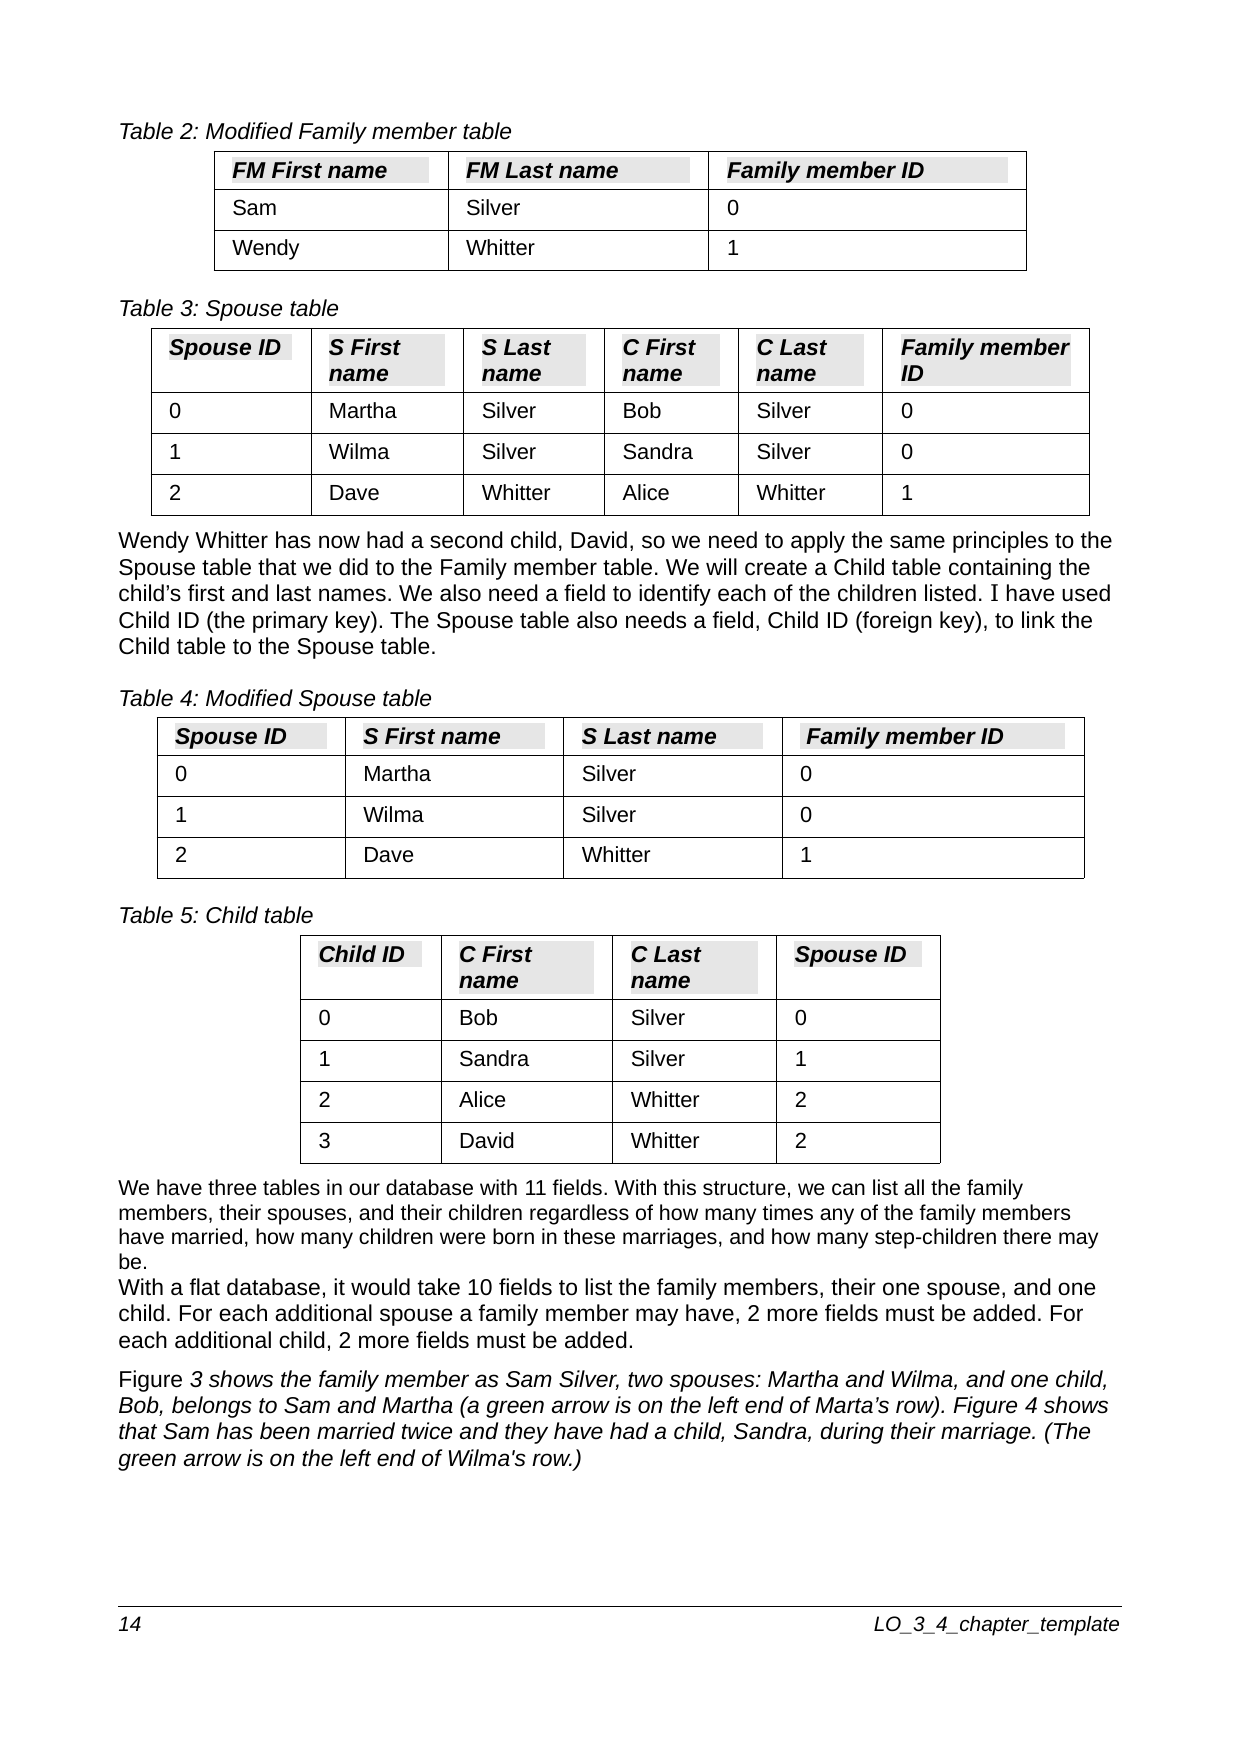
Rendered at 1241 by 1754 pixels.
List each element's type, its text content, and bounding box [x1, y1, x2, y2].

table_cell 0 [709, 190, 1026, 229]
table_cell Martha [346, 756, 563, 796]
table_header FM First name [215, 152, 448, 189]
text Table 4: Modified Spouse table [118, 684, 1122, 711]
table_cell 0 [777, 1000, 940, 1040]
table_cell 0 [783, 797, 1084, 837]
table_cell Bob [605, 393, 738, 433]
table_cell 1 [709, 231, 1026, 270]
table_cell Sandra [442, 1041, 612, 1081]
table_header C First name [442, 936, 612, 999]
table_cell Silver [613, 1041, 776, 1081]
table_header Family member ID [883, 329, 1089, 392]
table_header Spouse ID [158, 718, 345, 755]
table_cell Silver [564, 797, 782, 837]
table_cell Dave [312, 475, 463, 515]
table_cell Dave [346, 838, 563, 877]
table_cell Martha [312, 393, 463, 433]
table_cell Silver [564, 756, 782, 796]
table_cell 2 [777, 1082, 940, 1122]
table_cell 0 [158, 756, 345, 796]
table_cell Whitter [613, 1082, 776, 1122]
table_cell 2 [158, 838, 345, 877]
table_header Spouse ID [152, 329, 311, 392]
text Table 2: Modified Family member table [118, 118, 1122, 144]
table_cell Silver [464, 434, 604, 474]
table_cell 1 [152, 434, 311, 474]
table_cell Wilma [312, 434, 463, 474]
table_cell 2 [152, 475, 311, 515]
table_cell Whitter [449, 231, 708, 270]
text With a flat database, it would take 10 fields to list the family members, their one spouse, and one child. For each additional spouse a family member may have, 2 more fields must be added. For each additional child, 2 more fields must be added. [118, 1274, 1122, 1353]
table_header C First name [605, 329, 738, 392]
table_cell Silver [613, 1000, 776, 1040]
table_cell 0 [301, 1000, 441, 1040]
table_cell Silver [464, 393, 604, 433]
table_cell 0 [883, 393, 1089, 433]
table_cell 2 [301, 1082, 441, 1122]
table_header S Last name [464, 329, 604, 392]
table_cell 1 [301, 1041, 441, 1081]
table_cell 1 [783, 838, 1084, 877]
table_cell 3 [301, 1123, 441, 1163]
table_cell Wendy [215, 231, 448, 270]
table_cell Bob [442, 1000, 612, 1040]
table_cell 0 [152, 393, 311, 433]
table_header Spouse ID [777, 936, 940, 999]
table_header S Last name [564, 718, 782, 755]
table_cell Whitter [564, 838, 782, 877]
table_cell 2 [777, 1123, 940, 1163]
text Table 3: Spouse table [118, 295, 1122, 322]
table_cell 0 [883, 434, 1089, 474]
table_cell Sam [215, 190, 448, 229]
table_header C Last name [613, 936, 776, 999]
text Table 5: Child table [118, 902, 1122, 929]
table_header C Last name [739, 329, 882, 392]
table_cell Alice [605, 475, 738, 515]
table_cell Silver [739, 434, 882, 474]
table_cell 0 [783, 756, 1084, 796]
table_cell 1 [158, 797, 345, 837]
table_cell Silver [449, 190, 708, 229]
table_cell Whitter [739, 475, 882, 515]
table_cell David [442, 1123, 612, 1163]
table_cell Wilma [346, 797, 563, 837]
table_header S First name [346, 718, 563, 755]
text Wendy Whitter has now had a second child, David, so we need to apply the same principles to the Spouse table that we did to the Family member table. We will create a Child table containing the child’s first and last names. We also need a field to identify each of the children listed. I have used Child ID (the primary key). The Spouse table also needs a field, Child ID (foreign key), to link the Child table to the Spouse table. [118, 527, 1122, 659]
table_cell Whitter [613, 1123, 776, 1163]
text Figure 3 shows the family member as Sam Silver, two spouses: Martha and Wilma, and one child, Bob, belongs to Sam and Martha (a green arrow is on the left end of Marta’s row). Figure 4 shows that Sam has been married twice and they have had a child, Sandra, during their marriage. (The green arrow is on the left end of Wilma's row.) [118, 1366, 1122, 1471]
table_header Family member ID [709, 152, 1026, 189]
table_cell Sandra [605, 434, 738, 474]
table_cell Silver [739, 393, 882, 433]
table_cell 1 [777, 1041, 940, 1081]
table_header Family member ID [783, 718, 1084, 755]
table_header Child ID [301, 936, 441, 999]
table_cell Alice [442, 1082, 612, 1122]
table_cell Whitter [464, 475, 604, 515]
table_header FM Last name [449, 152, 708, 189]
table_cell 1 [883, 475, 1089, 515]
text We have three tables in our database with 11 fields. With this structure, we can list all the family members, their spouses, and their children regardless of how many times any of the family members have married, how many children were born in these marriages, and how many step-children there may be. [118, 1175, 1122, 1274]
table_header S First name [312, 329, 463, 392]
